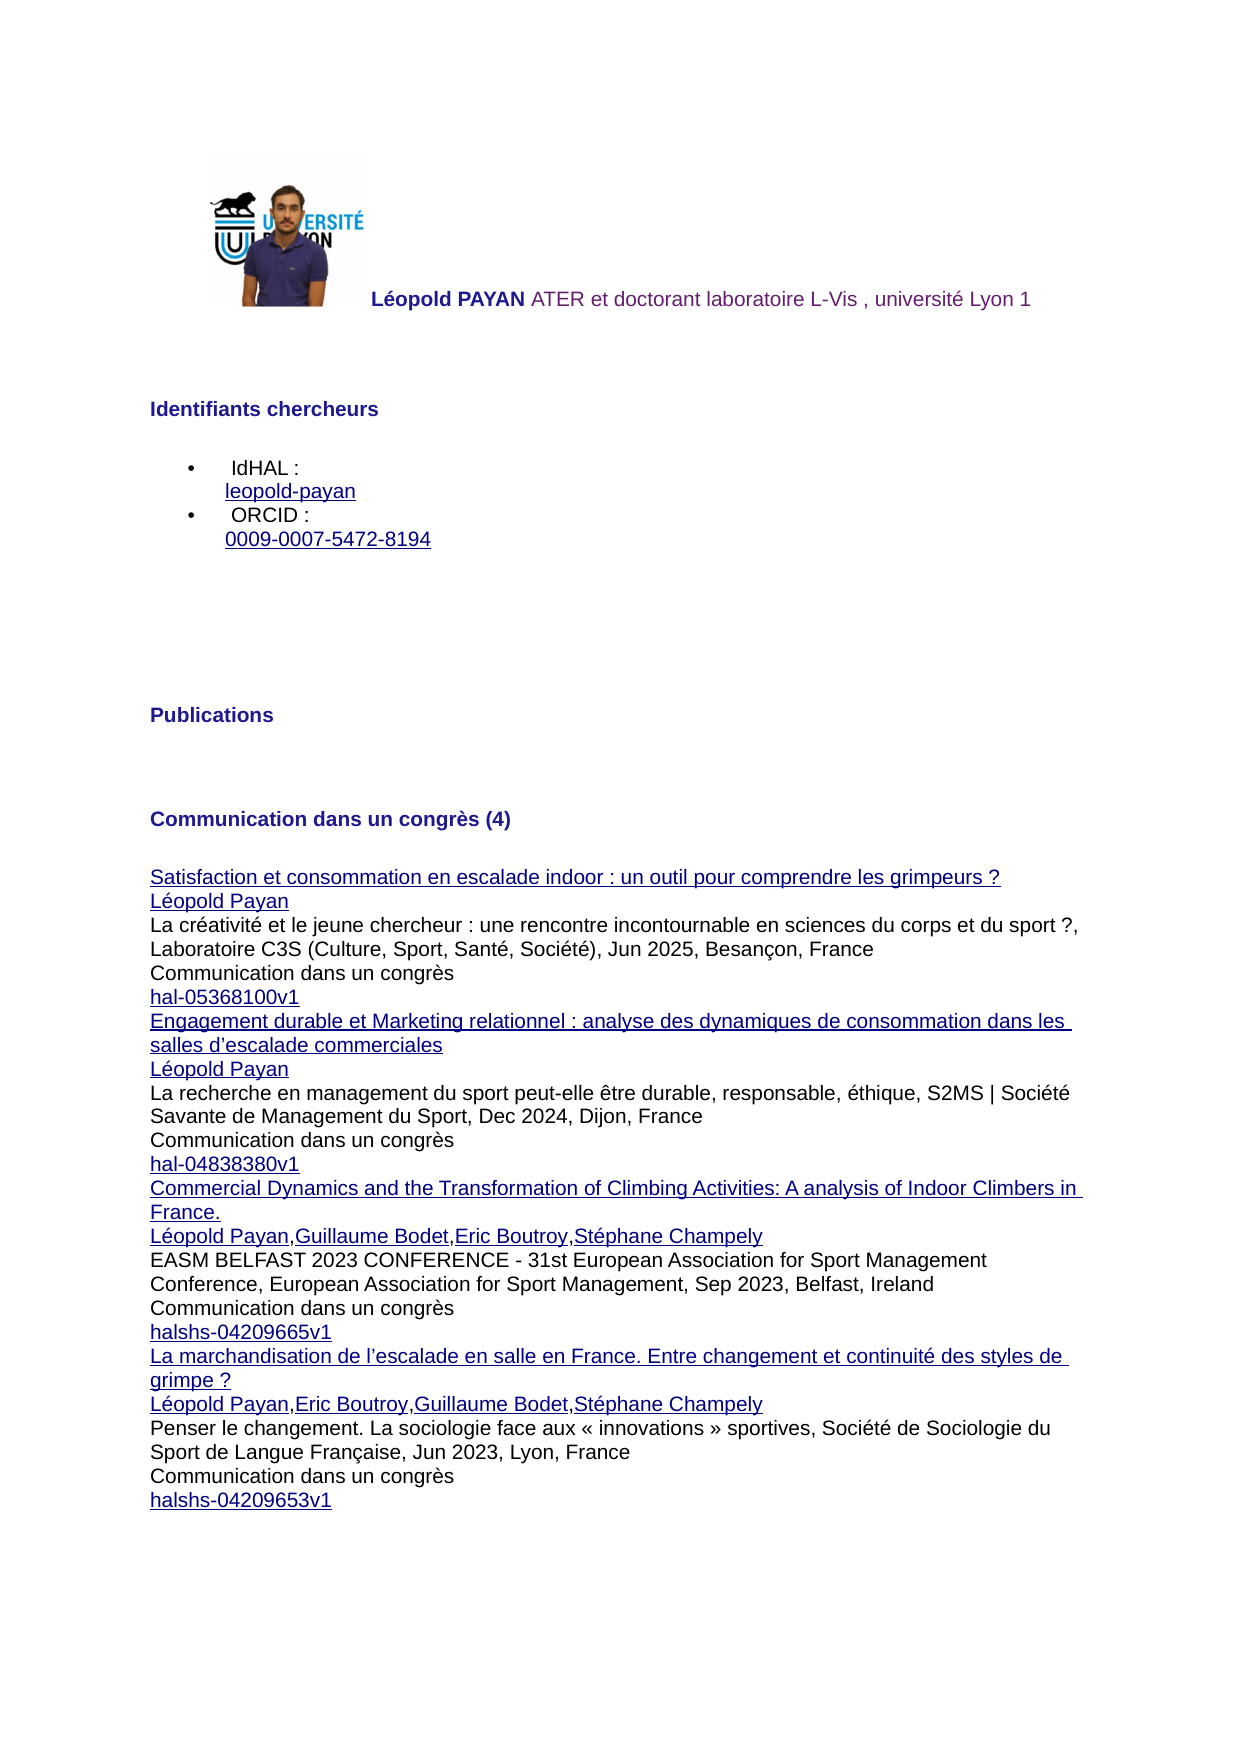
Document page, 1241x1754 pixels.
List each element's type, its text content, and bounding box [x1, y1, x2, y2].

subtitle Identifiants chercheurs [150, 397, 1090, 421]
subtitle Communication dans un congrès (4) [150, 806, 1090, 830]
subtitle Léopold PAYAN ATER et doctorant laboratoire L-Vis , université Lyon 1 [150, 150, 1090, 311]
table_cell Commercial Dynamics and the Transformation of Climbing Activities: A analysis of Indoor Climbers in France. Léopold Payan,Guillaume Bodet,Eric Boutroy,Stéphane Champely EASM BELFAST 2023 CONFERENCE - 31st European Association for Sport Management Conference, European Association for Sport Management, Sep 2023, Belfast, Ireland Communication dans un congrès halshs-04209665v1 [150, 1176, 1090, 1344]
list leopold-payan [187, 479, 1090, 503]
table_cell Engagement durable et Marketing relationnel : analyse des dynamiques de consommation dans les salles d’escalade commerciales Léopold Payan La recherche en management du sport peut-elle être durable, responsable, éthique, S2MS | Société Savante de Management du Sport, Dec 2024, Dijon, France Communication dans un congrès hal-04838380v1 [150, 1009, 1090, 1176]
list IdHAL : [187, 455, 1090, 479]
table_header Satisfaction et consommation en escalade indoor : un outil pour comprendre les grimpeurs ? Léopold Payan La créativité et le jeune chercheur : une rencontre incontournable en sciences du corps et du sport ?, Laboratoire C3S (Culture, Sport, Santé, Société), Jun 2025, Besançon, France Communication dans un congrès hal-05368100v1 [150, 865, 1090, 1008]
table_cell La marchandisation de l’escalade en salle en France. Entre changement et continuité des styles de grimpe ? Léopold Payan,Eric Boutroy,Guillaume Bodet,Stéphane Champely Penser le changement. La sociologie face aux « innovations » sportives, Société de Sociologie du Sport de Langue Française, Jun 2023, Lyon, France Communication dans un congrès halshs-04209653v1 [150, 1344, 1090, 1512]
picture [208, 150, 365, 307]
subtitle Publications [150, 703, 1090, 727]
list 0009-0007-5472-8194 [187, 527, 1090, 551]
list ORCID : [187, 503, 1090, 527]
